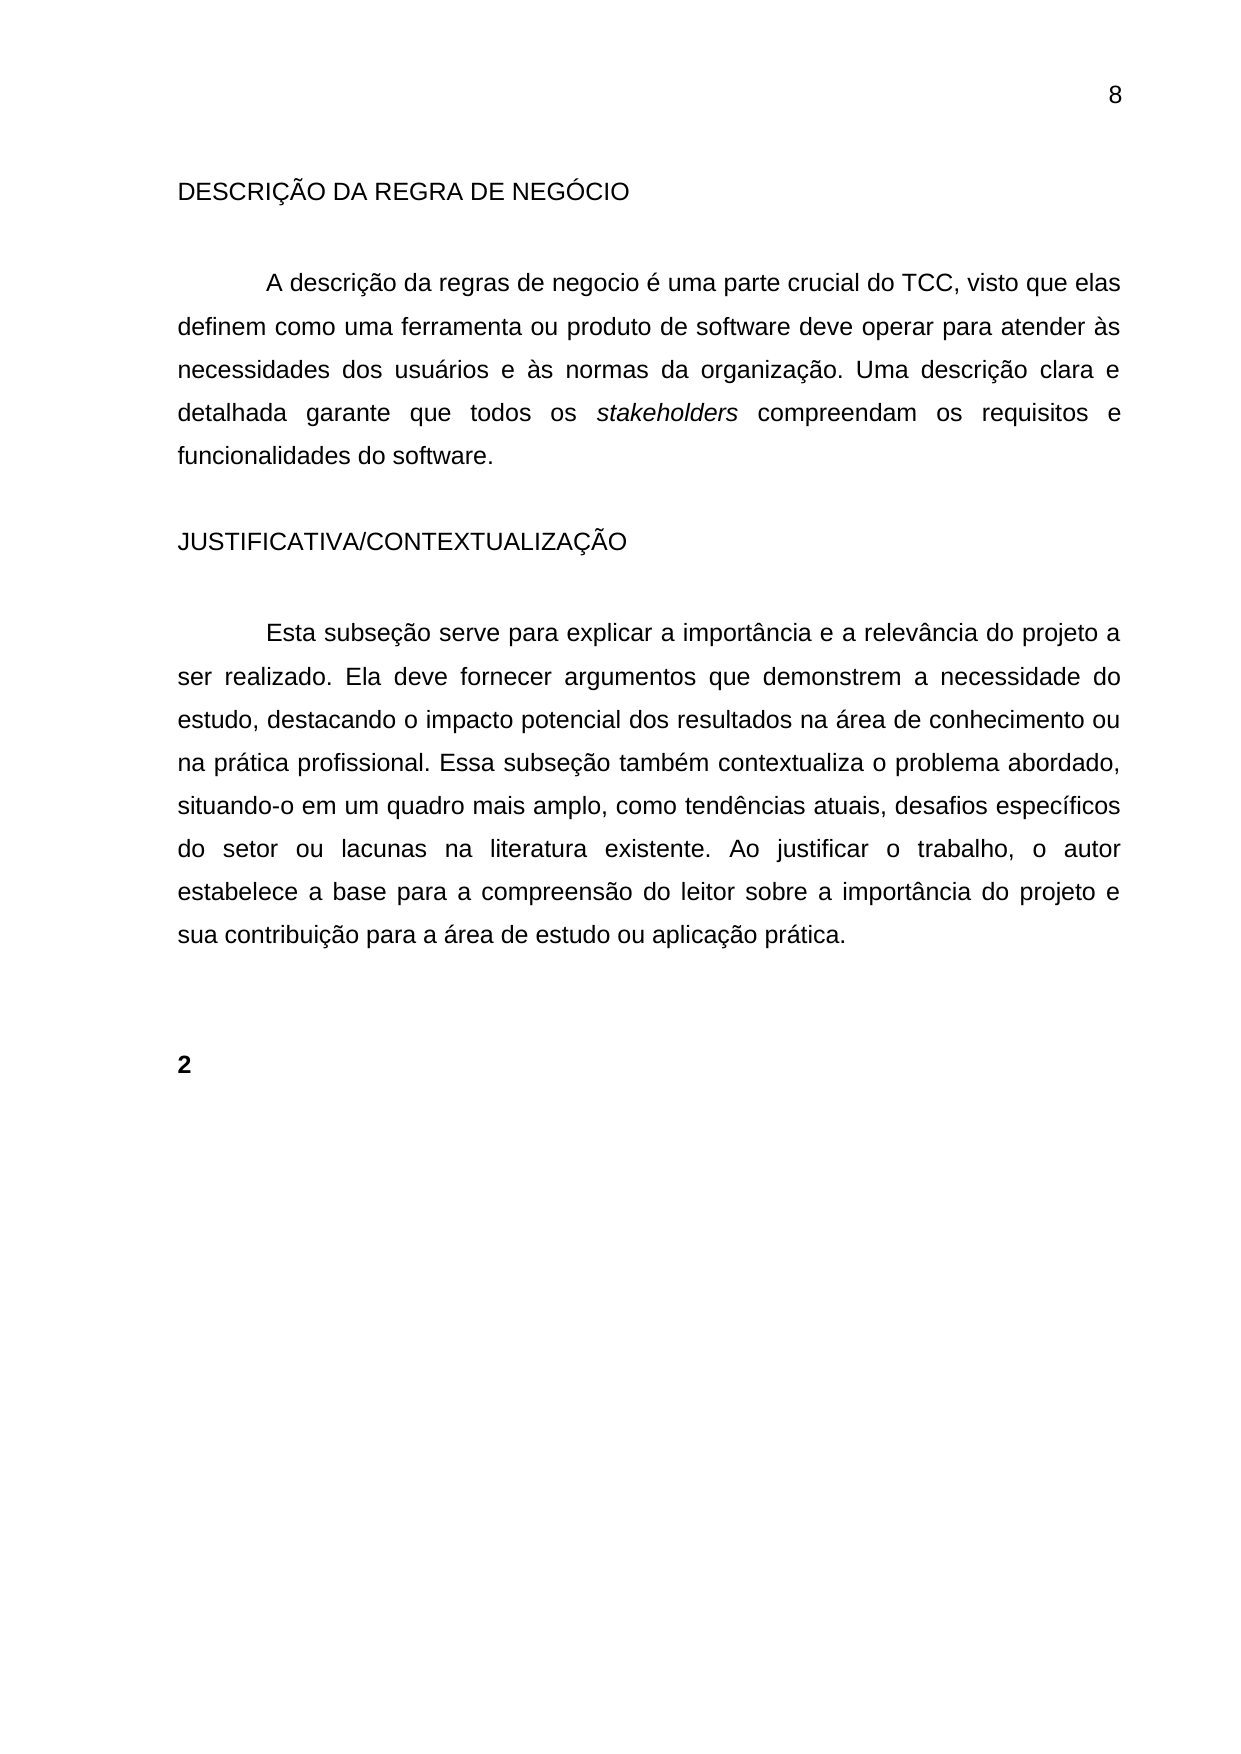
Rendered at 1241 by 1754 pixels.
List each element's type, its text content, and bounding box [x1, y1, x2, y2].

subtitle justificativa/contextualização [177, 527, 1122, 556]
text A descrição da regras de negocio é uma parte crucial do TCC, visto que elas definem como uma ferramenta ou produto de software deve operar para atender às necessidades dos usuários e às normas da organização. Uma descrição clara e detalhada garante que todos os stakeholders compreendam os requisitos e funcionalidades do software. [177, 268, 1122, 470]
subtitle descrição da regra de negócio [177, 177, 1122, 206]
text Esta subseção serve para explicar a importância e a relevância do projeto a ser realizado. Ela deve fornecer argumentos que demonstrem a necessidade do estudo, destacando o impacto potencial dos resultados na área de conhecimento ou na prática profissional. Essa subseção também contextualiza o problema abordado, situando-o em um quadro mais amplo, como tendências atuais, desafios específicos do setor ou lacunas na literatura existente. Ao justificar o trabalho, o autor estabelece a base para a compreensão do leitor sobre a importância do projeto e sua contribuição para a área de estudo ou aplicação prática. [177, 618, 1122, 949]
